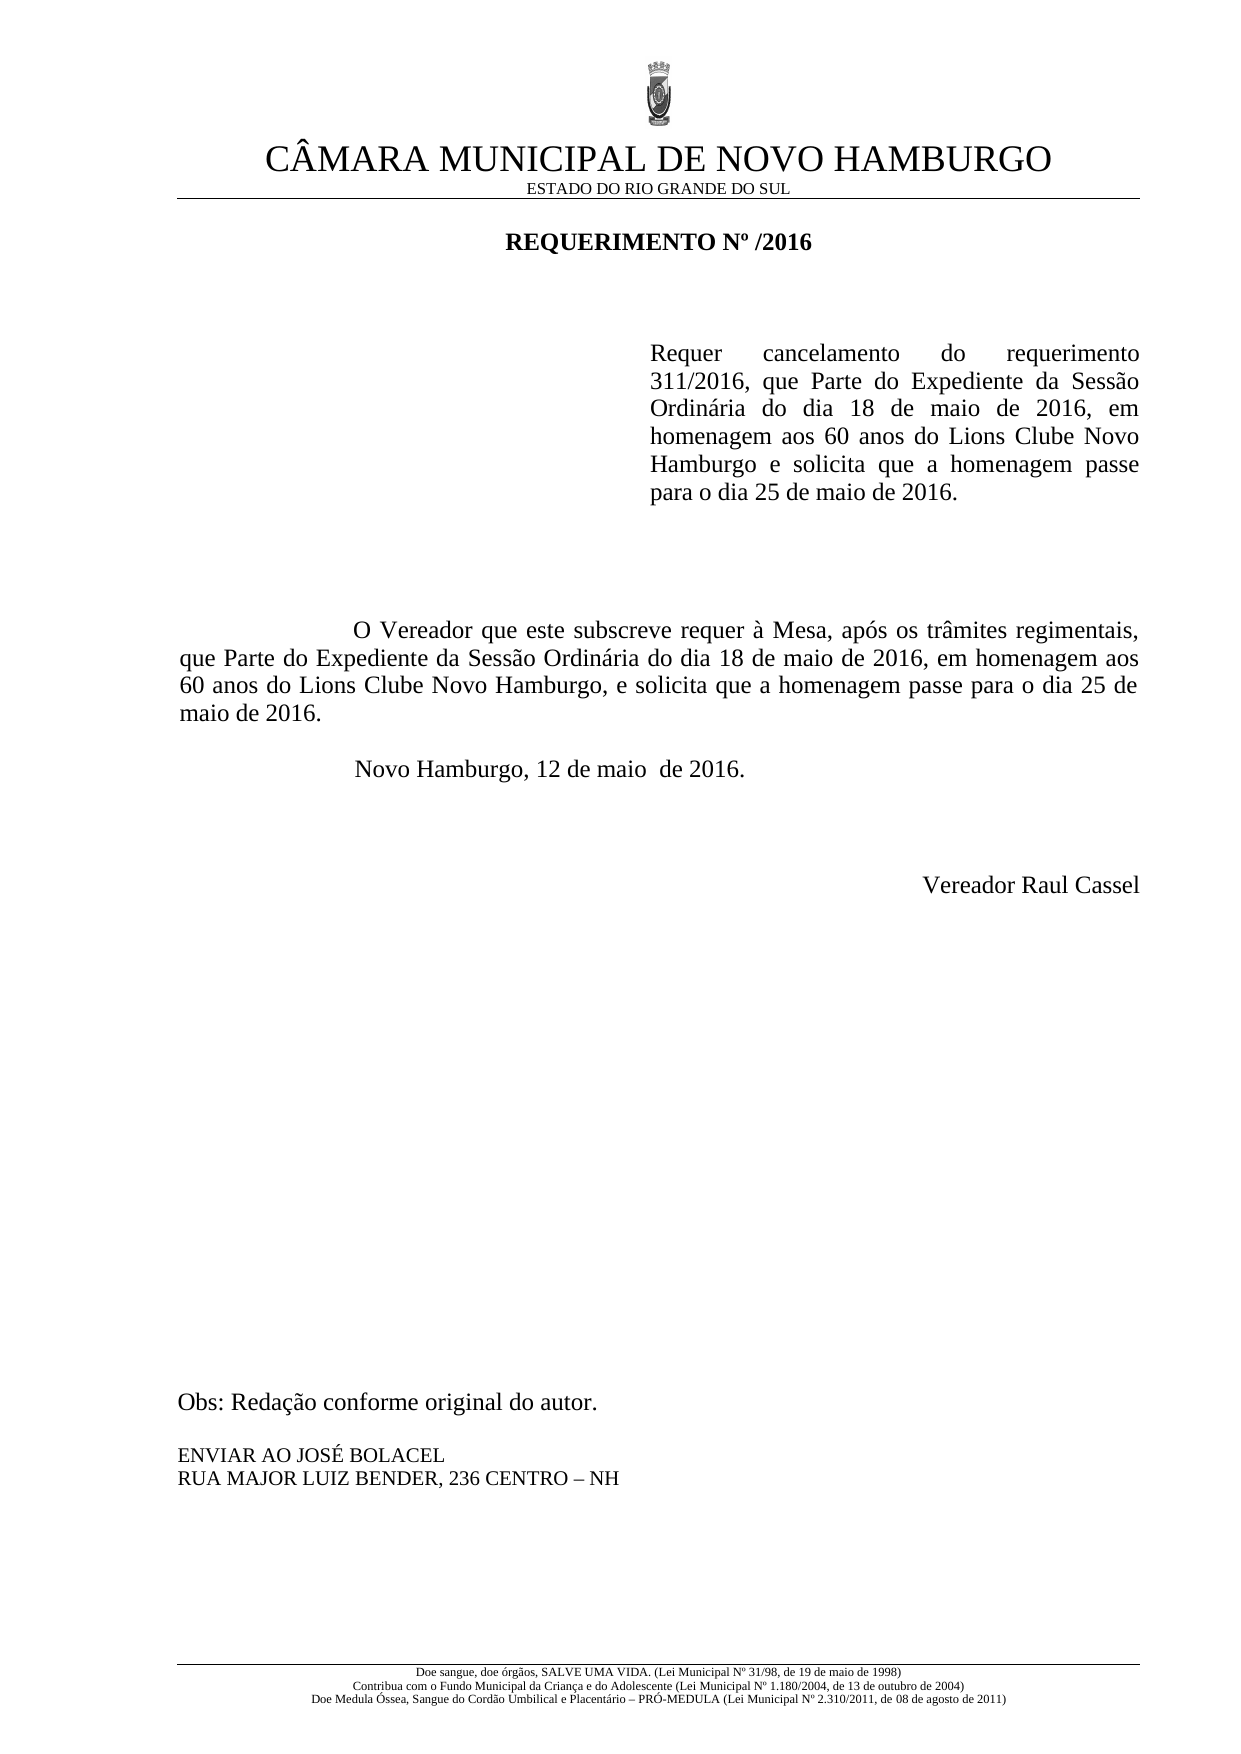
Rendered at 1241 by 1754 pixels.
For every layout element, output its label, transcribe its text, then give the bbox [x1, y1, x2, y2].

text RUA MAJOR LUIZ BENDER, 236 CENTRO – NH [177, 1467, 1140, 1490]
title REQUERIMENTO Nº /2016 [177, 228, 1140, 256]
text Novo Hamburgo, 12 de maio de 2016. [177, 755, 1140, 782]
text ENVIAR AO JOSÉ BOLACEL [177, 1444, 1140, 1467]
text Obs: Redação conforme original do autor. [177, 1388, 1140, 1416]
text O Vereador que este subscreve requer à Mesa, após os trâmites regimentais, que Parte do Expediente da Sessão Ordinária do dia 18 de maio de 2016, em homenagem aos 60 anos do Lions Clube Novo Hamburgo, e solicita que a homenagem passe para o dia 25 de maio de 2016. [179, 616, 1140, 727]
text Requer cancelamento do requerimento 311/2016, que Parte do Expediente da Sessão Ordinária do dia 18 de maio de 2016, em homenagem aos 60 anos do Lions Clube Novo Hamburgo e solicita que a homenagem passe para o dia 25 de maio de 2016. [650, 339, 1140, 505]
text Vereador Raul Cassel [177, 871, 1140, 899]
